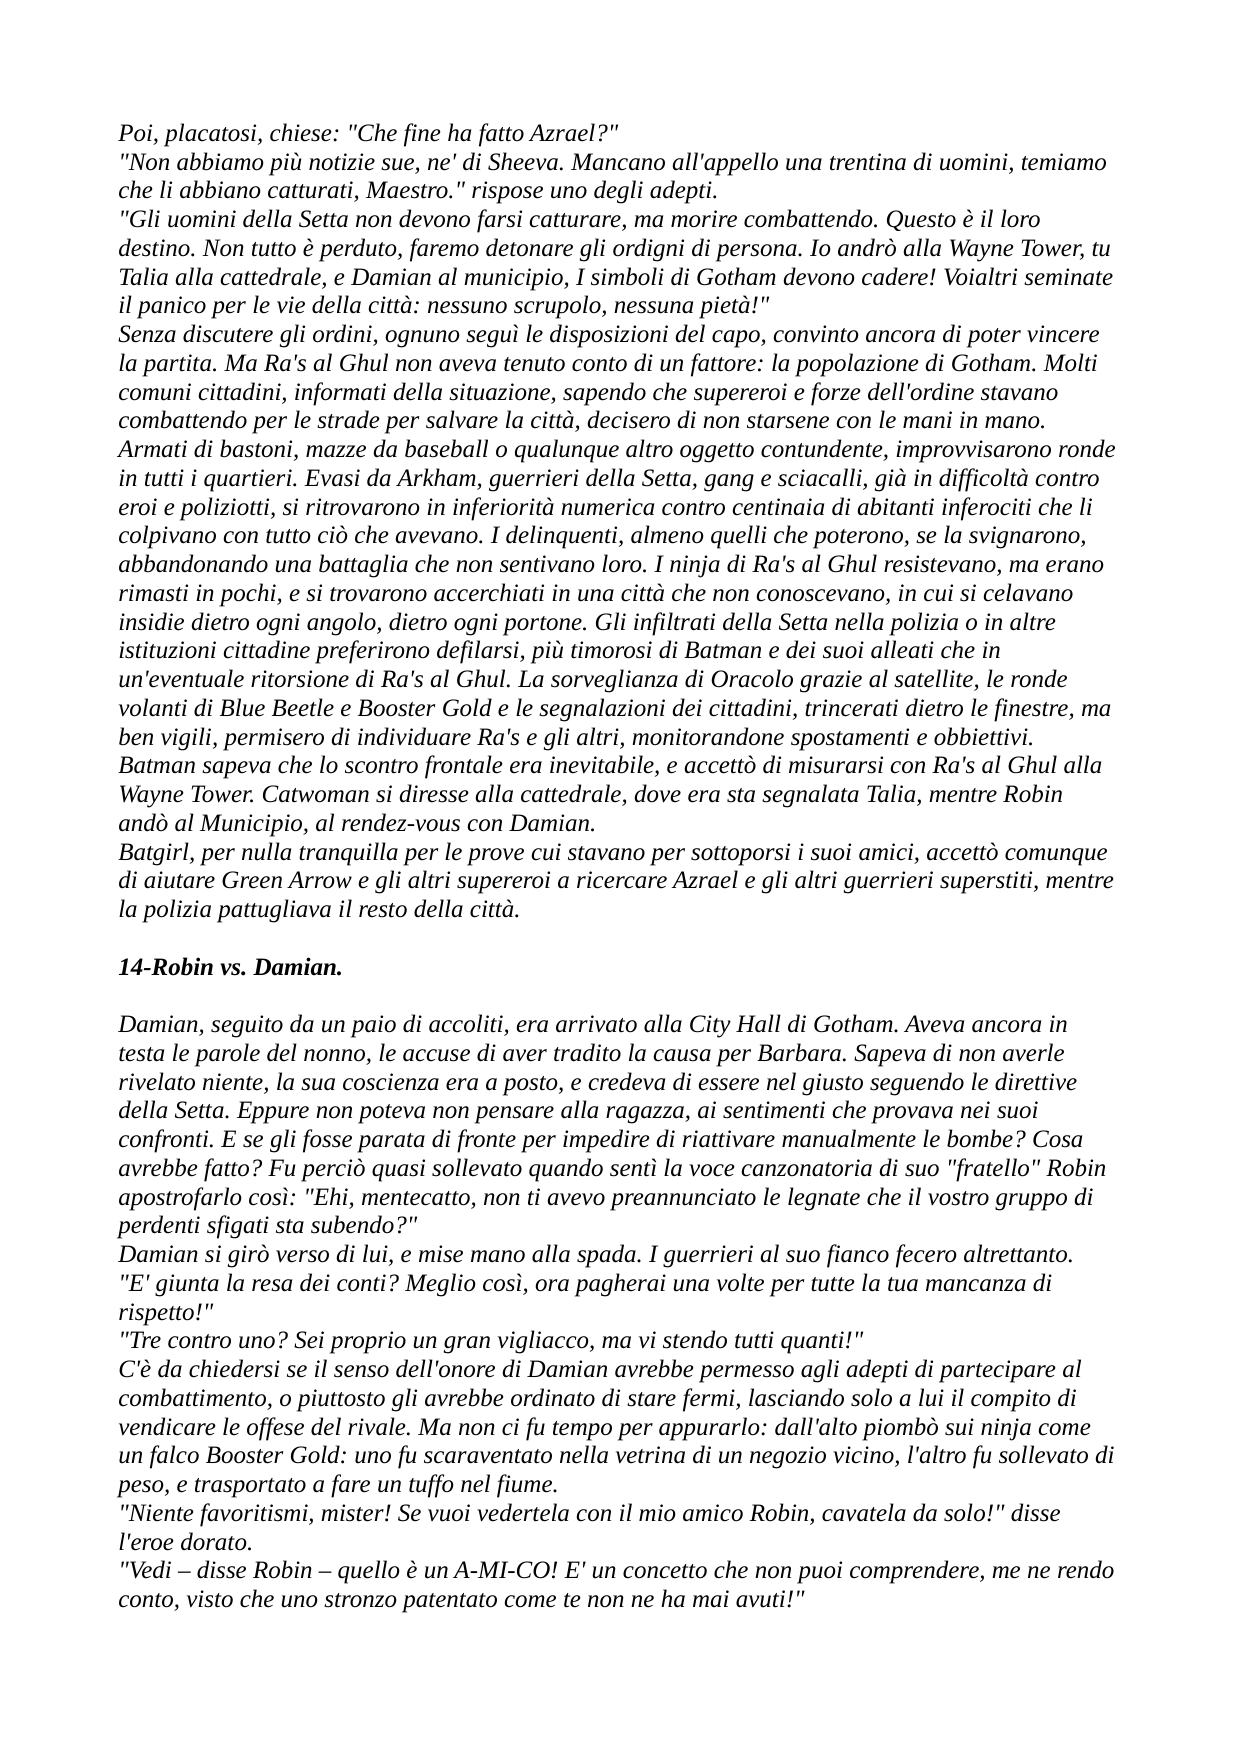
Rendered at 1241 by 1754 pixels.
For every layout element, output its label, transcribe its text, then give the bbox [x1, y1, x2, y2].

text Batman sapeva che lo scontro frontale era inevitabile, e accettò di misurarsi con Ra's al Ghul alla Wayne Tower. Catwoman si diresse alla cattedrale, dove era sta segnalata Talia, mentre Robin andò al Municipio, al rendez-vous con Damian. [118, 751, 1122, 837]
text "Tre contro uno? Sei proprio un gran vigliacco, ma vi stendo tutti quanti!" [118, 1326, 1122, 1354]
text 14-Robin vs. Damian. [118, 952, 1122, 981]
text Senza discutere gli ordini, ognuno seguì le disposizioni del capo, convinto ancora di poter vincere la partita. Ma Ra's al Ghul non aveva tenuto conto di un fattore: la popolazione di Gotham. Molti comuni cittadini, informati della situazione, sapendo che supereroi e forze dell'ordine stavano combattendo per le strade per salvare la città, decisero di non starsene con le mani in mano. Armati di bastoni, mazze da baseball o qualunque altro oggetto contundente, improvvisarono ronde in tutti i quartieri. Evasi da Arkham, guerrieri della Setta, gang e sciacalli, già in difficoltà contro eroi e poliziotti, si ritrovarono in inferiorità numerica contro centinaia di abitanti inferociti che li colpivano con tutto ciò che avevano. I delinquenti, almeno quelli che poterono, se la svignarono, abbandonando una battaglia che non sentivano loro. I ninja di Ra's al Ghul resistevano, ma erano rimasti in pochi, e si trovarono accerchiati in una città che non conoscevano, in cui si celavano insidie dietro ogni angolo, dietro ogni portone. Gli infiltrati della Setta nella polizia o in altre istituzioni cittadine preferirono defilarsi, più timorosi di Batman e dei suoi alleati che in un'eventuale ritorsione di Ra's al Ghul. La sorveglianza di Oracolo grazie al satellite, le ronde volanti di Blue Beetle e Booster Gold e le segnalazioni dei cittadini, trincerati dietro le finestre, ma ben vigili, permisero di individuare Ra's e gli altri, monitorandone spostamenti e obbiettivi. [118, 319, 1122, 751]
text Damian, seguito da un paio di accoliti, era arrivato alla City Hall di Gotham. Aveva ancora in testa le parole del nonno, le accuse di aver tradito la causa per Barbara. Sapeva di non averle rivelato niente, la sua coscienza era a posto, e credeva di essere nel giusto seguendo le direttive della Setta. Eppure non poteva non pensare alla ragazza, ai sentimenti che provava nei suoi confronti. E se gli fosse parata di fronte per impedire di riattivare manualmente le bombe? Cosa avrebbe fatto? Fu perciò quasi sollevato quando sentì la voce canzonatoria di suo "fratello" Robin apostrofarlo così: "Ehi, mentecatto, non ti avevo preannunciato le legnate che il vostro gruppo di perdenti sfigati sta subendo?" [118, 1009, 1122, 1239]
text Poi, placatosi, chiese: "Che fine ha fatto Azrael?" [118, 118, 1122, 147]
text "Gli uomini della Setta non devono farsi catturare, ma morire combattendo. Questo è il loro destino. Non tutto è perduto, faremo detonare gli ordigni di persona. Io andrò alla Wayne Tower, tu Talia alla cattedrale, e Damian al municipio, I simboli di Gotham devono cadere! Voialtri seminate il panico per le vie della città: nessuno scrupolo, nessuna pietà!" [118, 204, 1122, 319]
text C'è da chiedersi se il senso dell'onore di Damian avrebbe permesso agli adepti di partecipare al combattimento, o piuttosto gli avrebbe ordinato di stare fermi, lasciando solo a lui il compito di vendicare le offese del rivale. Ma non ci fu tempo per appurarlo: dall'alto piombò sui ninja come un falco Booster Gold: uno fu scaraventato nella vetrina di un negozio vicino, l'altro fu sollevato di peso, e trasportato a fare un tuffo nel fiume. [118, 1354, 1122, 1498]
text "Niente favoritismi, mister! Se vuoi vedertela con il mio amico Robin, cavatela da solo!" disse l'eroe dorato. [118, 1498, 1122, 1556]
text "Vedi – disse Robin – quello è un A-MI-CO! E' un concetto che non puoi comprendere, me ne rendo conto, visto che uno stronzo patentato come te non ne ha mai avuti!" [118, 1556, 1122, 1613]
text Damian si girò verso di lui, e mise mano alla spada. I guerrieri al suo fianco fecero altrettanto. [118, 1239, 1122, 1268]
text "E' giunta la resa dei conti? Meglio così, ora pagherai una volte per tutte la tua mancanza di rispetto!" [118, 1268, 1122, 1326]
text Batgirl, per nulla tranquilla per le prove cui stavano per sottoporsi i suoi amici, accettò comunque di aiutare Green Arrow e gli altri supereroi a ricercare Azrael e gli altri guerrieri superstiti, mentre la polizia pattugliava il resto della città. [118, 837, 1122, 923]
text "Non abbiamo più notizie sue, ne' di Sheeva. Mancano all'appello una trentina di uomini, temiamo che li abbiano catturati, Maestro." rispose uno degli adepti. [118, 147, 1122, 204]
